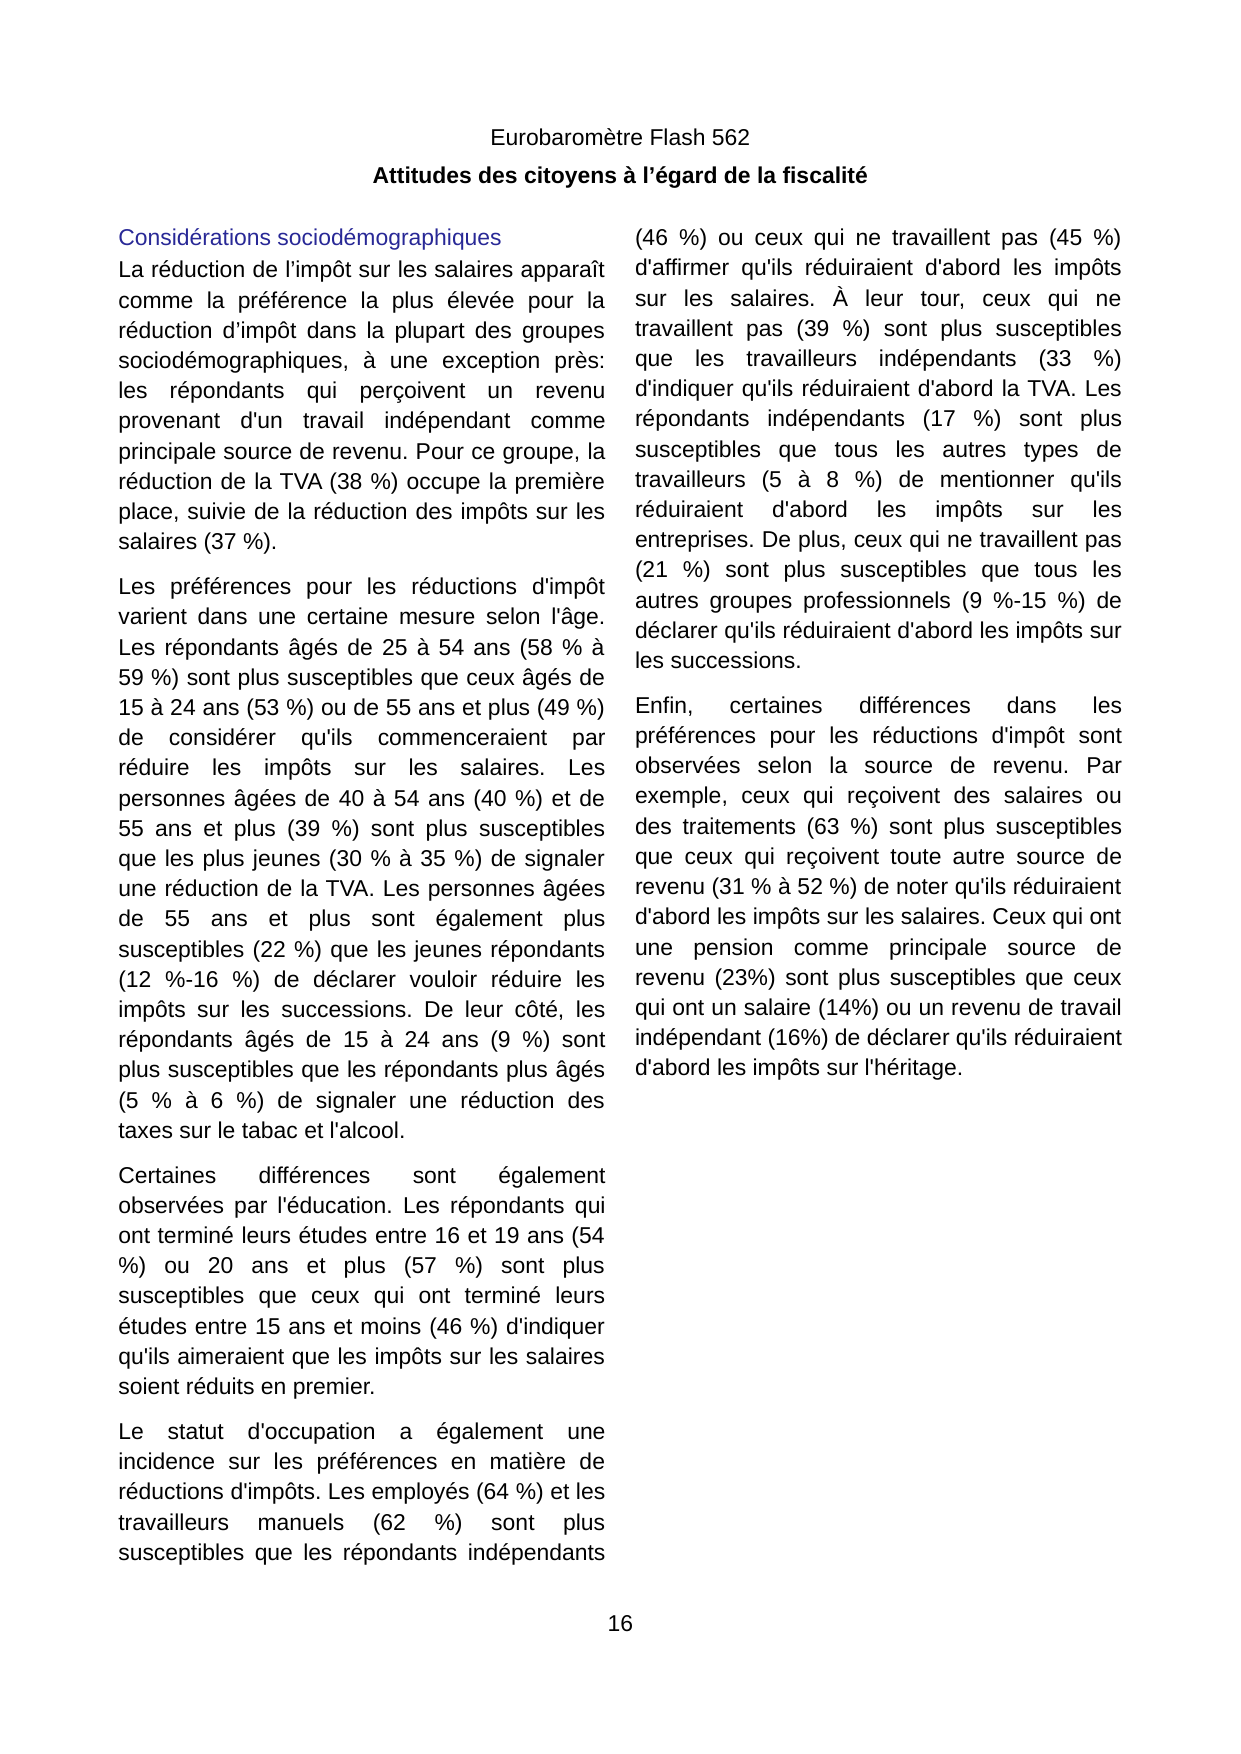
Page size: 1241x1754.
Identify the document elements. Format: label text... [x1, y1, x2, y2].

text La réduction de l’impôt sur les salaires apparaît comme la préférence la plus élevée pour la réduction d’impôt dans la plupart des groupes sociodémographiques, à une exception près: les répondants qui perçoivent un revenu provenant d'un travail indépendant comme principale source de revenu. Pour ce groupe, la réduction de la TVA (38 %) occupe la première place, suivie de la réduction des impôts sur les salaires (37 %). [118, 256, 605, 554]
text Le statut d'occupation a également une incidence sur les préférences en matière de réductions d'impôts. Les employés (64 %) et les travailleurs manuels (62 %) sont plus susceptibles que les répondants indépendants [118, 1418, 605, 1565]
text Considérations sociodémographiques [118, 224, 605, 250]
text Enfin, certaines différences dans les préférences pour les réductions d'impôt sont observées selon la source de revenu. Par exemple, ceux qui reçoivent des salaires ou des traitements (63 %) sont plus susceptibles que ceux qui reçoivent toute autre source de revenu (31 % à 52 %) de noter qu'ils réduiraient d'abord les impôts sur les salaires. Ceux qui ont une pension comme principale source de revenu (23%) sont plus susceptibles que ceux qui ont un salaire (14%) ou un revenu de travail indépendant (16%) de déclarer qu'ils réduiraient d'abord les impôts sur l'héritage. [635, 692, 1122, 1081]
text Certaines différences sont également observées par l'éducation. Les répondants qui ont terminé leurs études entre 16 et 19 ans (54 %) ou 20 ans et plus (57 %) sont plus susceptibles que ceux qui ont terminé leurs études entre 15 ans et moins (46 %) d'indiquer qu'ils aimeraient que les impôts sur les salaires soient réduits en premier. [118, 1162, 605, 1399]
text (46 %) ou ceux qui ne travaillent pas (45 %) d'affirmer qu'ils réduiraient d'abord les impôts sur les salaires. À leur tour, ceux qui ne travaillent pas (39 %) sont plus susceptibles que les travailleurs indépendants (33 %) d'indiquer qu'ils réduiraient d'abord la TVA. Les répondants indépendants (17 %) sont plus susceptibles que tous les autres types de travailleurs (5 à 8 %) de mentionner qu'ils réduiraient d'abord les impôts sur les entreprises. De plus, ceux qui ne travaillent pas (21 %) sont plus susceptibles que tous les autres groupes professionnels (9 %-15 %) de déclarer qu'ils réduiraient d'abord les impôts sur les successions. [635, 224, 1122, 673]
text Les préférences pour les réductions d'impôt varient dans une certaine mesure selon l'âge. Les répondants âgés de 25 à 54 ans (58 % à 59 %) sont plus susceptibles que ceux âgés de 15 à 24 ans (53 %) ou de 55 ans et plus (49 %) de considérer qu'ils commenceraient par réduire les impôts sur les salaires. Les personnes âgées de 40 à 54 ans (40 %) et de 55 ans et plus (39 %) sont plus susceptibles que les plus jeunes (30 % à 35 %) de signaler une réduction de la TVA. Les personnes âgées de 55 ans et plus sont également plus susceptibles (22 %) que les jeunes répondants (12 %-16 %) de déclarer vouloir réduire les impôts sur les successions. De leur côté, les répondants âgés de 15 à 24 ans (9 %) sont plus susceptibles que les répondants plus âgés (5 % à 6 %) de signaler une réduction des taxes sur le tabac et l'alcool. [118, 573, 605, 1143]
